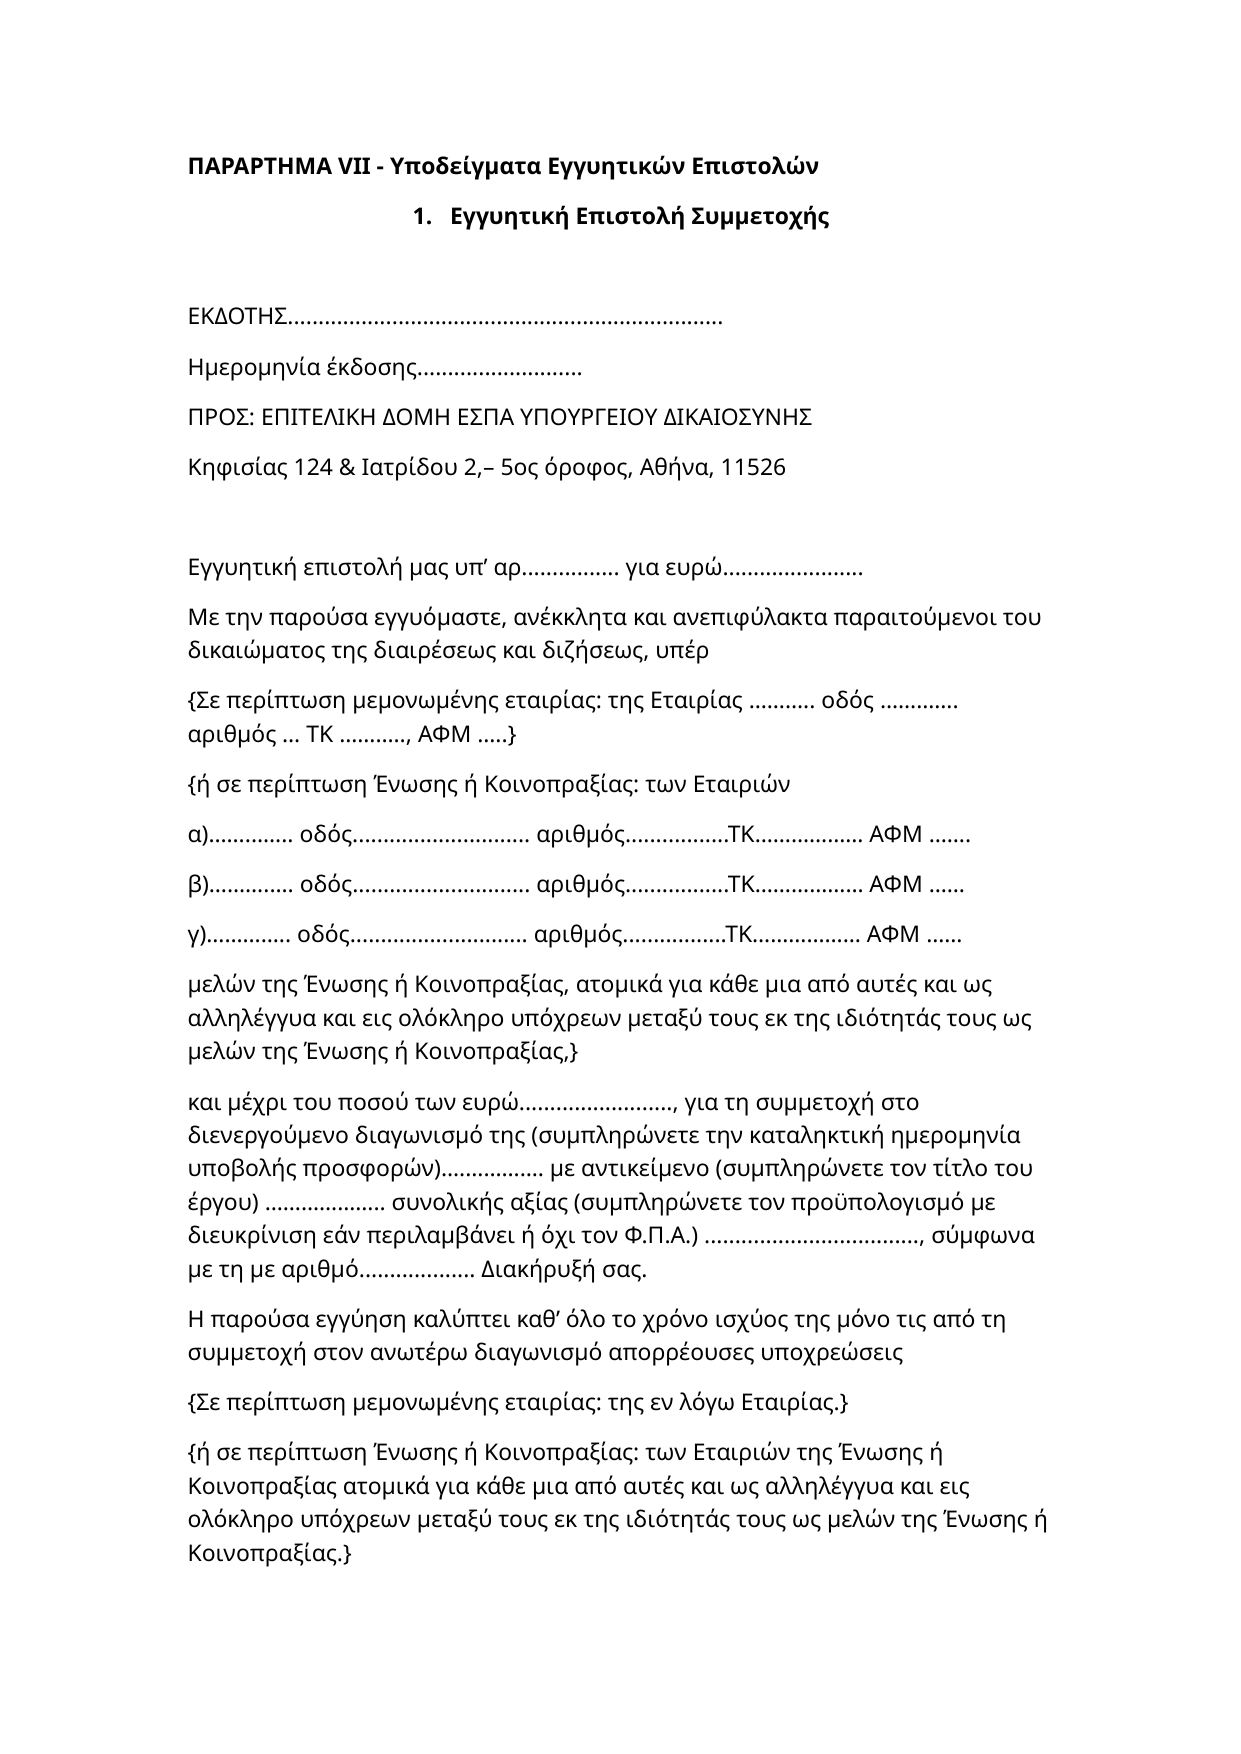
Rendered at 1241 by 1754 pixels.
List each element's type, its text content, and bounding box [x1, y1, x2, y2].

text α)…….….... οδός............................. αριθμός.................ΤΚ……………… ΑΦΜ ……. [187, 818, 1053, 849]
text Η παρούσα εγγύηση καλύπτει καθ’ όλο το χρόνο ισχύος της μόνο τις από τη συμμετοχή στον ανωτέρω διαγωνισμό απορρέουσες υποχρεώσεις [187, 1303, 1053, 1367]
text {Σε περίπτωση μεμονωμένης εταιρίας: της εν λόγω Εταιρίας.} [187, 1386, 1053, 1417]
text γ)………….. οδός............................. αριθμός.................ΤΚ……………… ΑΦΜ …… [187, 918, 1053, 949]
text {Σε περίπτωση μεμονωμένης εταιρίας: της Εταιρίας ……….. οδός …………. αριθμός … ΤΚ ……….., ΑΦΜ …..} [187, 684, 1053, 749]
text και μέχρι του ποσού των ευρώ........................., για τη συμμετοχή στο διενεργούμενο διαγωνισμό της (συμπληρώνετε την καταληκτική ημερομηνία υποβολής προσφορών)….…………. με αντικείμενο (συμπληρώνετε τον τίτλο του έργου) ……………….. συνολικής αξίας (συμπληρώνετε τον προϋπολογισμό με διευκρίνιση εάν περιλαμβάνει ή όχι τον Φ.Π.Α.) ..................................., σύμφωνα με τη με αριθμό................... Διακήρυξή σας. [187, 1085, 1053, 1284]
text ΕΚΔΟΤΗΣ....................................................................... [187, 300, 1053, 332]
list Εγγυητική Επιστολή Συμμετοχής [412, 200, 1053, 231]
text β)……….…. οδός............................. αριθμός.................ΤΚ……………… ΑΦΜ …… [187, 868, 1053, 899]
text Με την παρούσα εγγυόμαστε, ανέκκλητα και ανεπιφύλακτα παραιτούμενοι του δικαιώματος της διαιρέσεως και διζήσεως, υπέρ [187, 601, 1053, 666]
text ΠΑΡΑΡΤΗΜΑ VΙΙ - Υποδείγματα Εγγυητικών Επιστολών [187, 150, 1053, 181]
text {ή σε περίπτωση Ένωσης ή Κοινοπραξίας: των Εταιριών [187, 768, 1053, 799]
text ΠΡΟΣ: ΕΠΙΤΕΛΙΚΗ ΔΟΜΗ ΕΣΠΑ ΥΠΟΥΡΓΕΙΟΥ ΔΙΚΑΙΟΣΥΝΗΣ [187, 401, 1053, 432]
text Ημερομηνία έκδοσης........................... [187, 350, 1053, 382]
text Κηφισίας 124 & Ιατρίδου 2,– 5ος όροφος, Αθήνα, 11526 [187, 451, 1053, 482]
text μελών της Ένωσης ή Κοινοπραξίας, ατομικά για κάθε μια από αυτές και ως αλληλέγγυα και εις ολόκληρο υπόχρεων μεταξύ τους εκ της ιδιότητάς τους ως μελών της Ένωσης ή Κοινοπραξίας,} [187, 968, 1053, 1067]
text {ή σε περίπτωση Ένωσης ή Κοινοπραξίας: των Εταιριών της Ένωσης ή Κοινοπραξίας ατομικά για κάθε μια από αυτές και ως αλληλέγγυα και εις ολόκληρο υπόχρεων μεταξύ τους εκ της ιδιότητάς τους ως μελών της Ένωσης ή Κοινοπραξίας.} [187, 1436, 1053, 1568]
text Εγγυητική επιστολή μας υπ’ αρ................ για ευρώ....................... [187, 551, 1053, 582]
